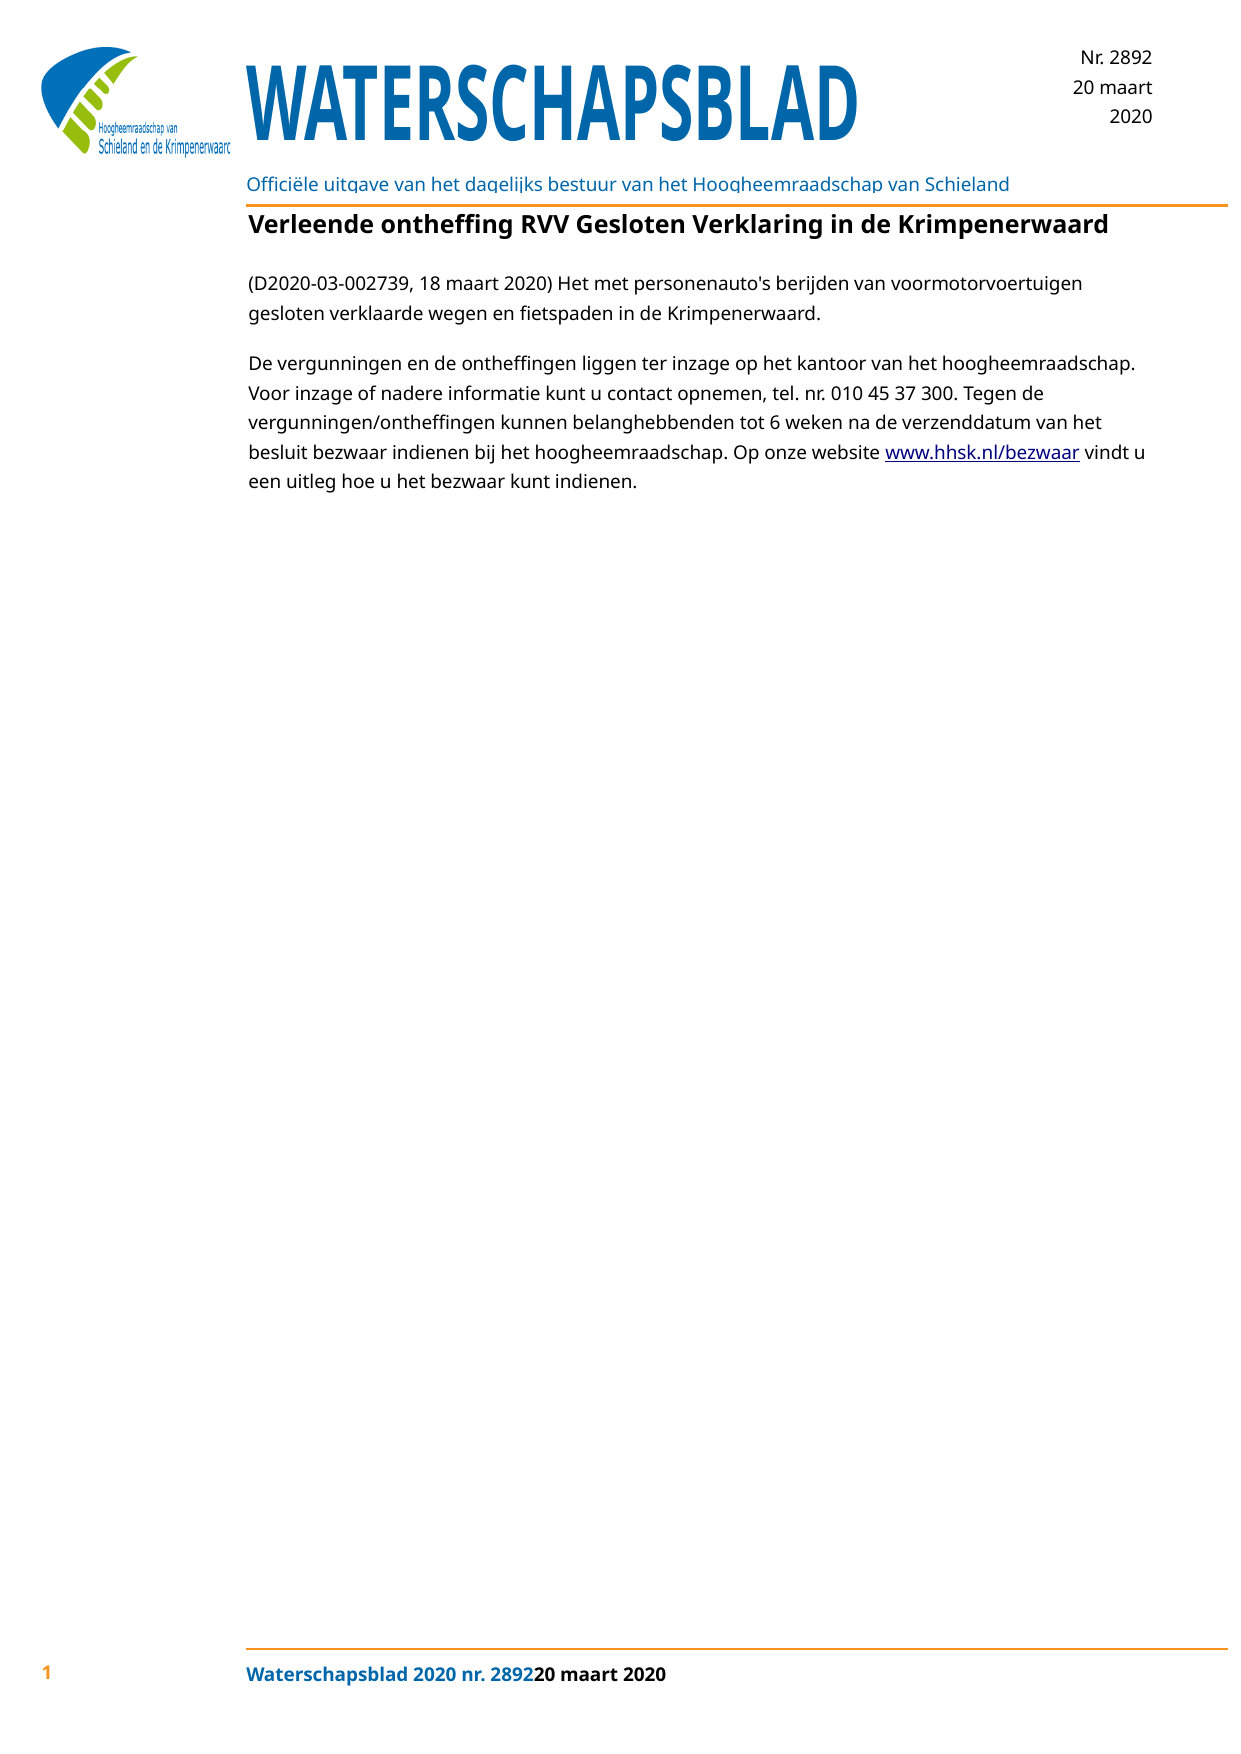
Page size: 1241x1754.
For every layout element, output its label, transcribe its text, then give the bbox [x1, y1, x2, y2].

picture [41, 47, 231, 172]
text Verleende ontheffing RVV Gesloten Verklaring in de Krimpenerwaard [248, 207, 1152, 241]
text (D2020-03-002739, 18 maart 2020) Het met personenauto's berijden van voormotorvoertuigen gesloten verklaarde wegen en fietspaden in de Krimpenerwaard. [248, 270, 1152, 326]
text De vergunningen en de ontheffingen liggen ter inzage op het kantoor van het hoogheemraadschap. Voor inzage of nadere informatie kunt u contact opnemen, tel. nr. 010 45 37 300. Tegen de vergunningen/ontheffingen kunnen belanghebbenden tot 6 weken na de verzenddatum van het besluit bezwaar indienen bij het hoogheemraadschap. Op onze website www.hhsk.nl/bezwaar vindt u een uitleg hoe u het bezwaar kunt indienen. [248, 350, 1152, 494]
